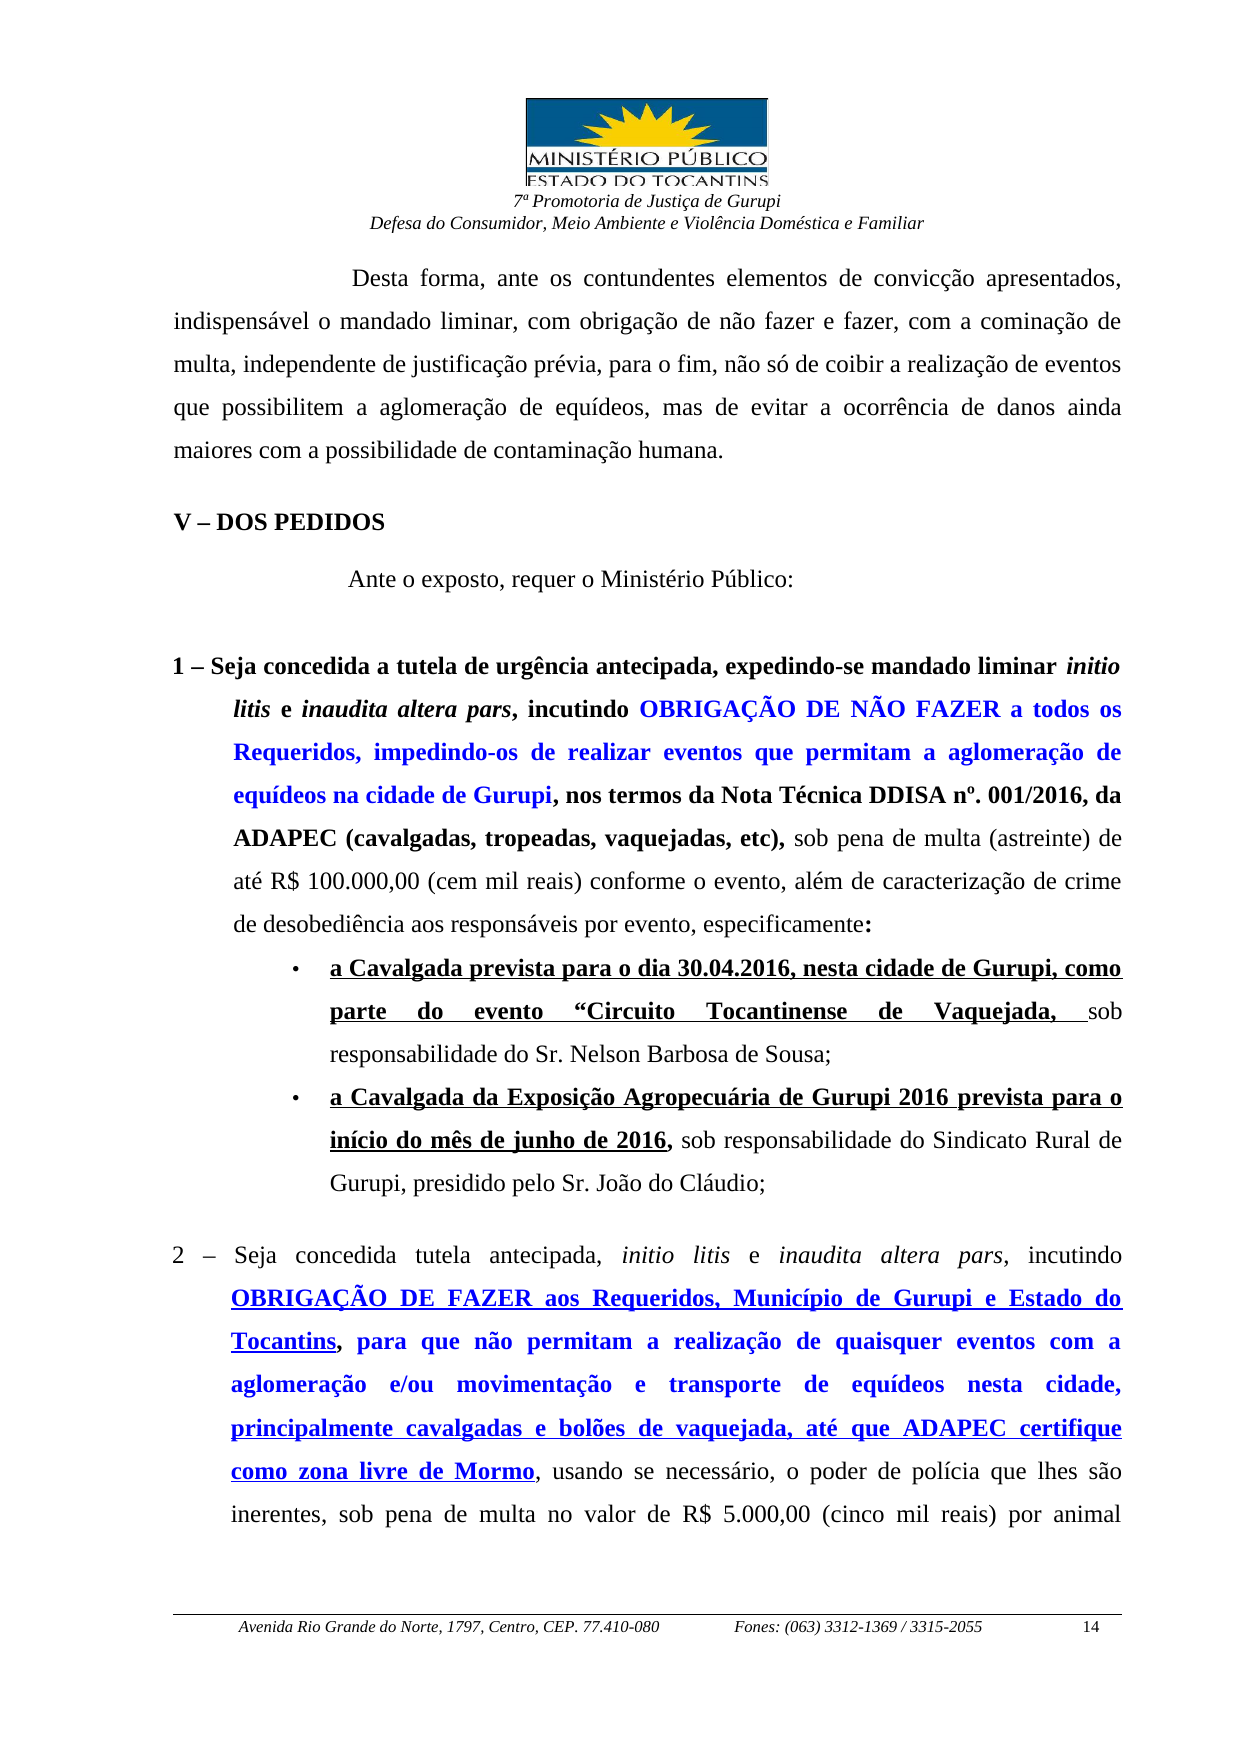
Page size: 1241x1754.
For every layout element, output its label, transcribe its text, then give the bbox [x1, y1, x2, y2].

text 2 – Seja concedida tutela antecipada, initio litis e inaudita altera pars, incutindo OBRIGAÇÃO DE FAZER aos Requeridos, Município de Gurupi e Estado do Tocantins, para que não permitam a realização de quaisquer eventos com a aglomeração e/ou movimentação e transporte de equídeos nesta cidade, principalmente cavalgadas e bolões de vaquejada, até que ADAPEC certifique como zona livre de Mormo, usando se necessário, o poder de polícia que lhes são inerentes, sob pena de multa no valor de R$ 5.000,00 (cinco mil reais) por animal [172, 1240, 1122, 1528]
list a Cavalgada prevista para o dia 30.04.2016, nesta cidade de Gurupi, como parte do evento “Circuito Tocantinense de Vaquejada, sob responsabilidade do Sr. Nelson Barbosa de Sousa; [292, 953, 1122, 1068]
text Desta forma, ante os contundentes elementos de convicção apresentados, indispensável o mandado liminar, com obrigação de não fazer e fazer, com a cominação de multa, independente de justificação prévia, para o fim, não só de coibir a realização de eventos que possibilitem a aglomeração de equídeos, mas de evitar a ocorrência de danos ainda maiores com a possibilidade de contaminação humana. [173, 263, 1122, 464]
text V – DOS PEDIDOS [173, 507, 1122, 536]
text 1 – Seja concedida a tutela de urgência antecipada, expedindo-se mandado liminar initio litis e inaudita altera pars, incutindo OBRIGAÇÃO DE NÃO FAZER a todos os Requeridos, impedindo-os de realizar eventos que permitam a aglomeração de equídeos na cidade de Gurupi, nos termos da Nota Técnica DDISA nº. 001/2016, da ADAPEC (cavalgadas, tropeadas, vaquejadas, etc), sob pena de multa (astreinte) de até R$ 100.000,00 (cem mil reais) conforme o evento, além de caracterização de crime de desobediência aos responsáveis por evento, especificamente: [172, 651, 1122, 938]
list a Cavalgada da Exposição Agropecuária de Gurupi 2016 prevista para o início do mês de junho de 2016, sob responsabilidade do Sindicato Rural de Gurupi, presidido pelo Sr. João do Cláudio; [292, 1082, 1122, 1197]
text Ante o exposto, requer o Ministério Público: [173, 564, 1122, 593]
